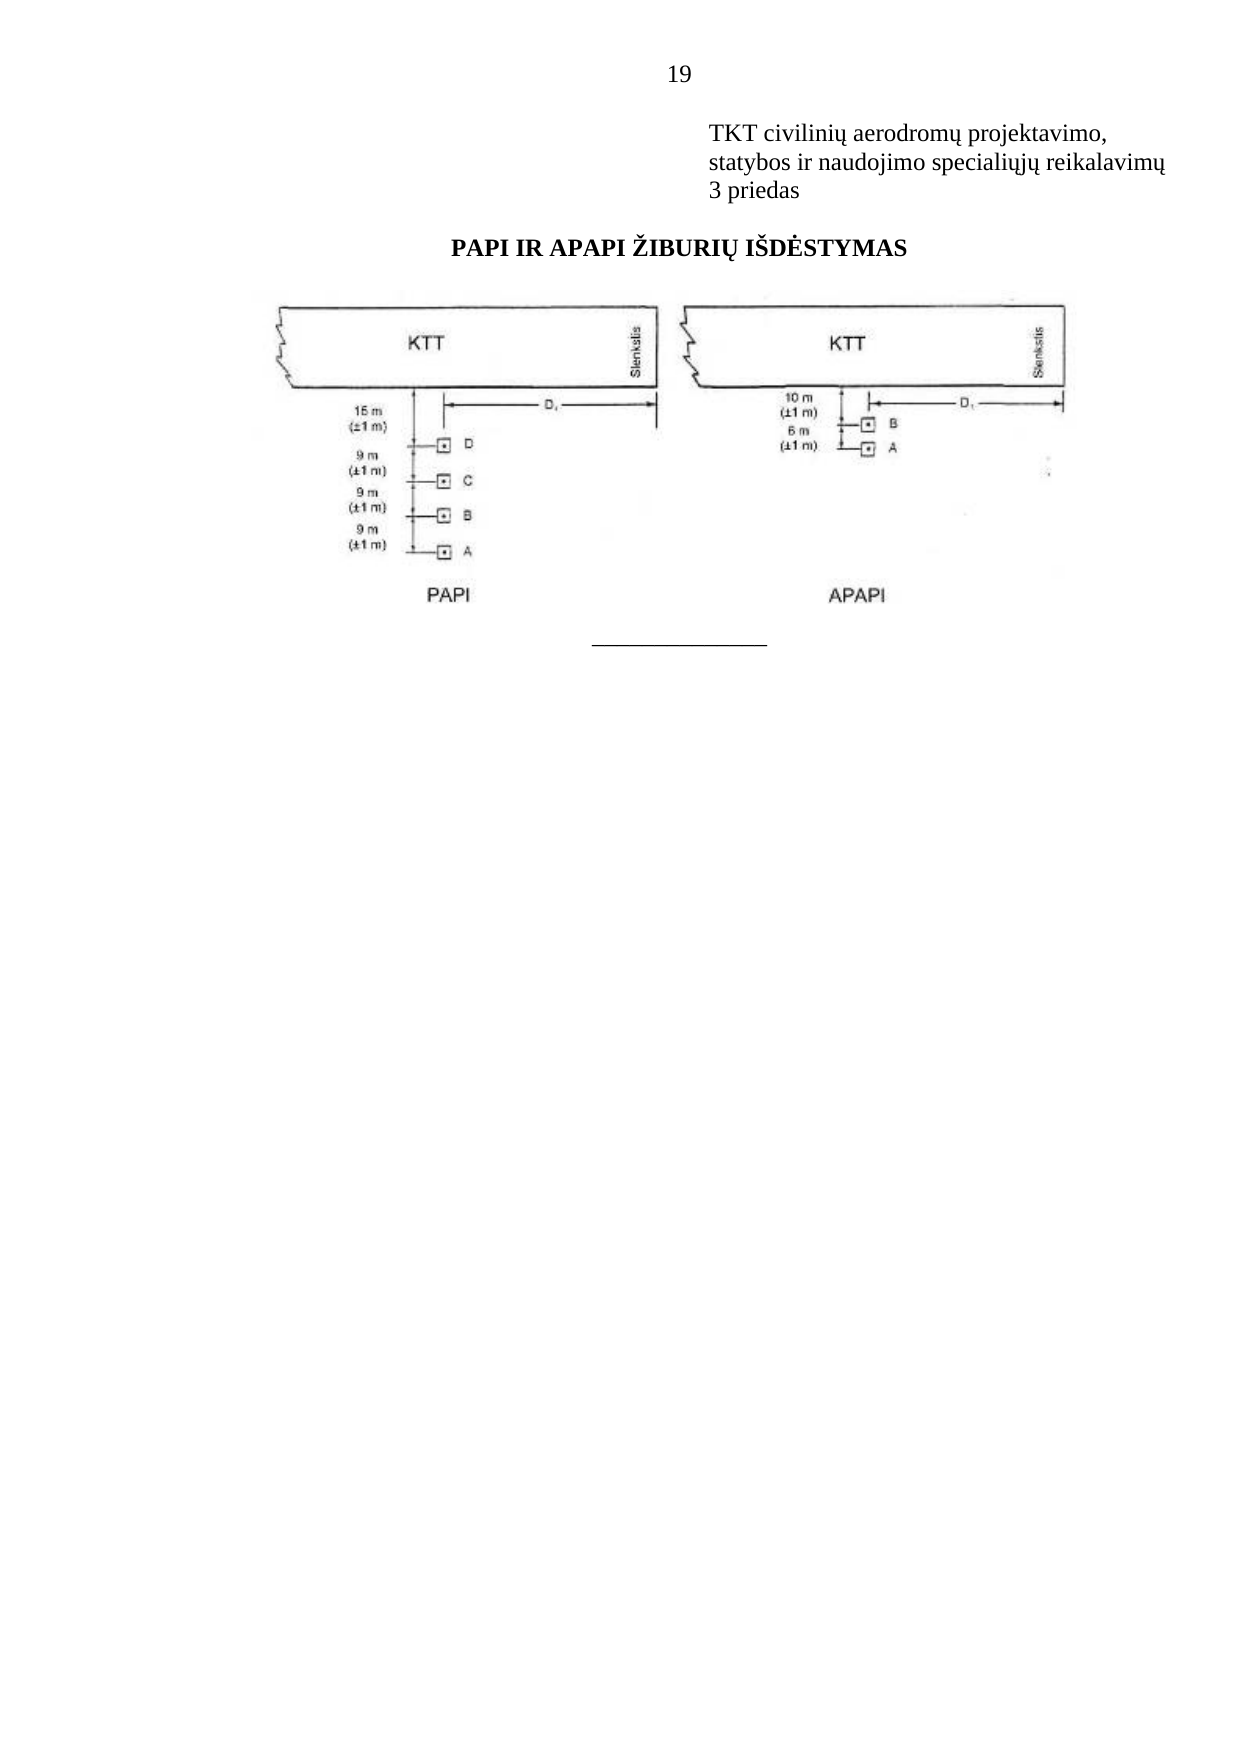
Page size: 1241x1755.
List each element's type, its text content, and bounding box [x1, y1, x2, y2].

text 3 priedas [177, 176, 1181, 204]
text TKT civilinių aerodromų projektavimo, [177, 118, 1181, 147]
text PAPI IR APAPI ŽIBURIŲ IŠDĖSTYMAS [177, 233, 1181, 262]
text statybos ir naudojimo specialiųjų reikalavimų [177, 147, 1181, 176]
text ______________ [177, 620, 1181, 649]
